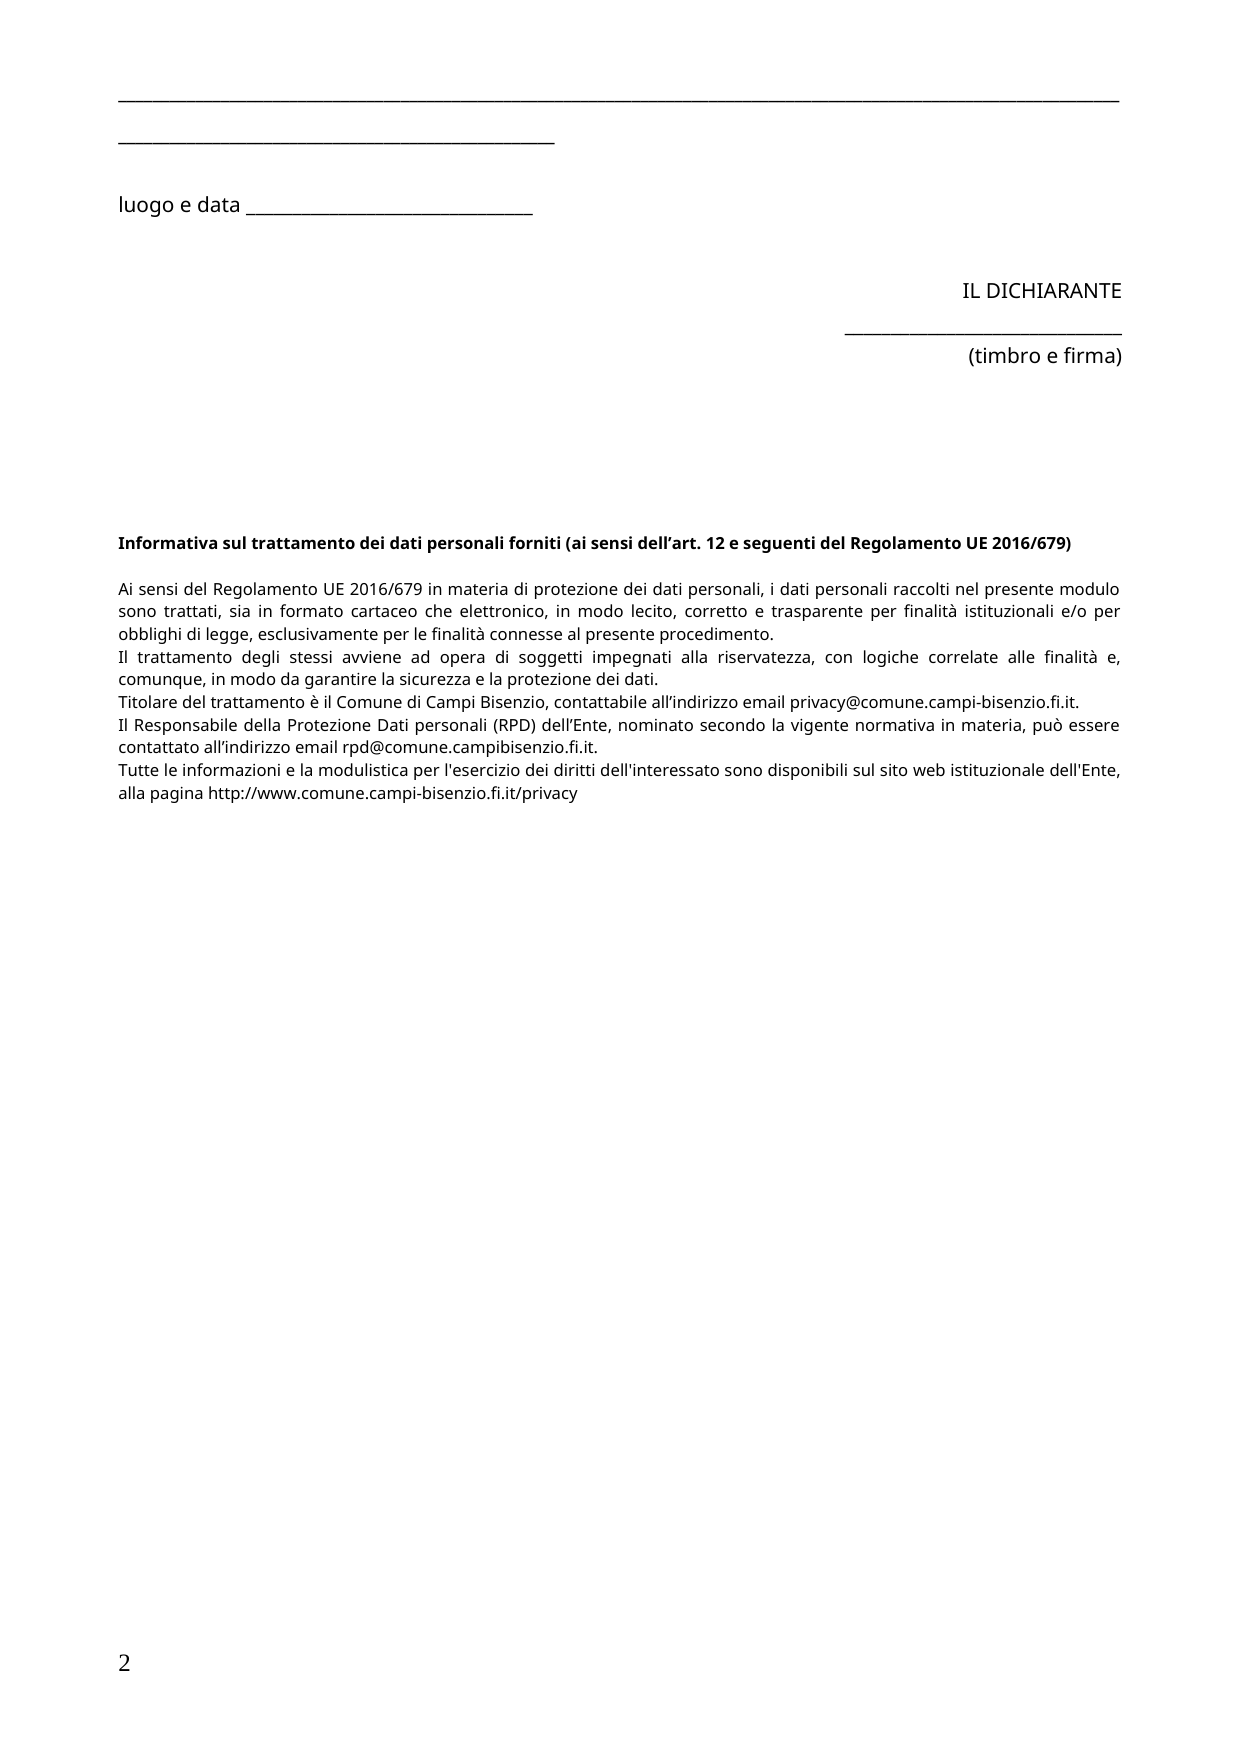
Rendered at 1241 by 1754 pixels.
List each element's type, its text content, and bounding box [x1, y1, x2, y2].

text (timbro e firma) [118, 341, 1122, 370]
text Titolare del trattamento è il Comune di Campi Bisenzio, contattabile all’indirizzo email privacy@comune.campi-bisenzio.fi.it. [118, 691, 1122, 713]
text Ai sensi del Regolamento UE 2016/679 in materia di protezione dei dati personali, i dati personali raccolti nel presente modulo sono trattati, sia in formato cartaceo che elettronico, in modo lecito, corretto e trasparente per finalità istituzionali e/o per obblighi di legge, esclusivamente per le finalità connesse al presente procedimento. [118, 577, 1122, 645]
text IL DICHIARANTE [118, 276, 1122, 304]
text luogo e data _______________________________ [118, 190, 1122, 219]
text ______________________________ [118, 310, 1122, 338]
text Tutte le informazioni e la modulistica per l'esercizio dei diritti dell'interessato sono disponibili sul sito web istituzionale dell'Ente, alla pagina http://www.comune.campi-bisenzio.fi.it/privacy [118, 759, 1122, 804]
text Il trattamento degli stessi avviene ad opera di soggetti impegnati alla riservatezza, con logiche correlate alle finalità e, comunque, in modo da garantire la sicurezza e la protezione dei dati. [118, 645, 1122, 691]
text Il Responsabile della Protezione Dati personali (RPD) dell’Ente, nominato secondo la vigente normativa in materia, può essere contattato all’indirizzo email rpd@comune.campibisenzio.fi.it. [118, 713, 1122, 759]
text ________________________________________________________________________________________________________________________________________________________________________ [118, 77, 1122, 148]
text Informativa sul trattamento dei dati personali forniti (ai sensi dell’art. 12 e seguenti del Regolamento UE 2016/679) [118, 532, 1122, 554]
